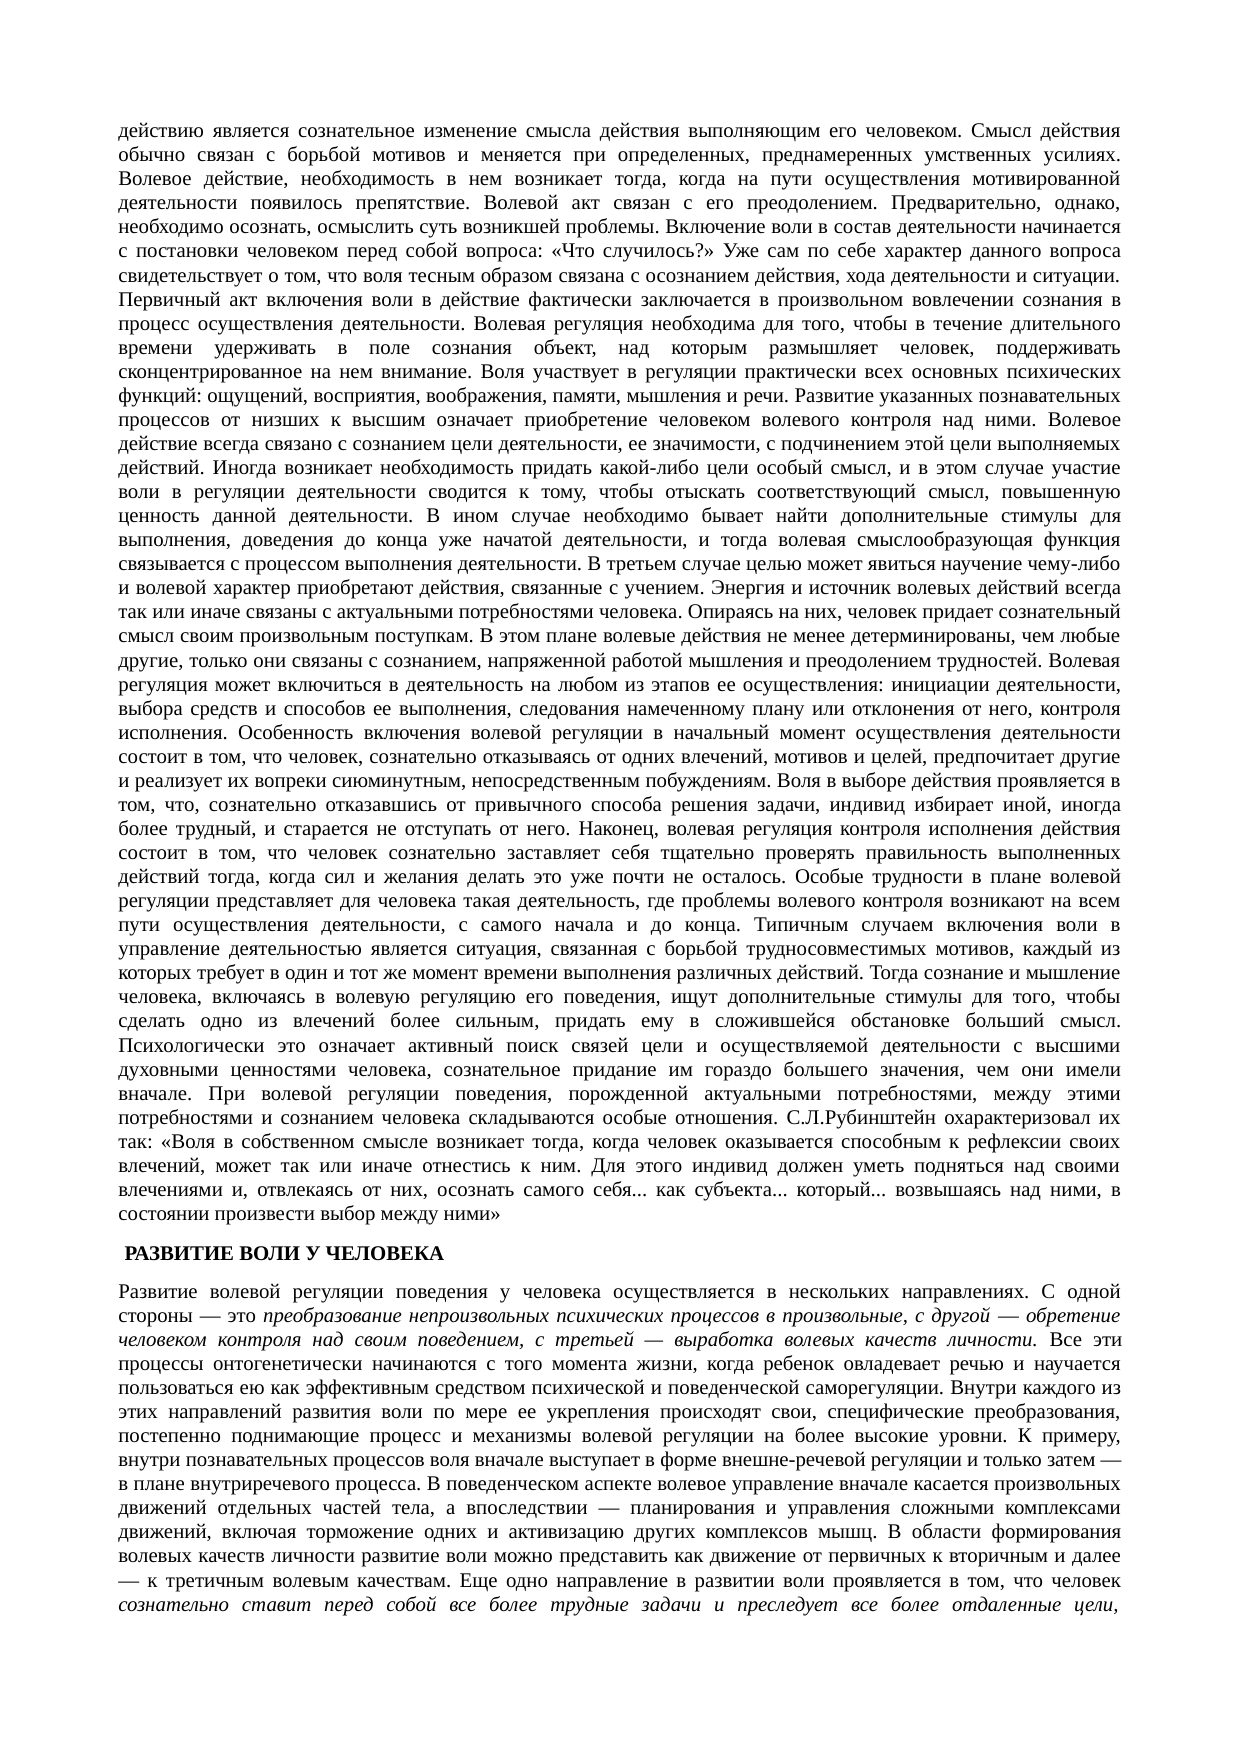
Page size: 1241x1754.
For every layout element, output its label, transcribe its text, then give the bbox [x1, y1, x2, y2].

text РАЗВИТИЕ ВОЛИ У ЧЕЛОВЕКА [118, 1237, 1122, 1266]
text действию является сознательное изменение смысла действия выполняющим его человеком. Смысл действия обычно связан с борьбой мотивов и меняется при определенных, преднамеренных умственных усилиях. Волевое действие, необходимость в нем возникает тогда, когда на пути осуществления мотивированной деятельности появилось препятствие. Волевой акт связан с его преодолением. Предварительно, однако, необходимо осознать, осмыслить суть возникшей проблемы. Включение воли в состав деятельности начинается с постановки человеком перед собой вопроса: «Что случилось?» Уже сам по себе характер данного вопроса свидетельствует о том, что воля тесным образом связана с осознанием действия, хода деятельности и ситуации. Первичный акт включения воли в действие фактически заключается в произвольном вовлечении сознания в процесс осуществления деятельности. Волевая регуляция необходима для того, чтобы в течение длительного времени удерживать в поле сознания объект, над которым размышляет человек, поддерживать сконцентрированное на нем внимание. Воля участвует в регуляции практически всех основных психических функций: ощущений, восприятия, воображения, памяти, мышления и речи. Развитие указанных познавательных процессов от низших к высшим означает приобретение человеком волевого контроля над ними. Волевое действие всегда связано с сознанием цели деятельности, ее значимости, с подчинением этой цели выполняемых действий. Иногда возникает необходимость придать какой-либо цели особый смысл, и в этом случае участие воли в регуляции деятельности сводится к тому, чтобы отыскать соответствующий смысл, повышенную ценность данной деятельности. В ином случае необходимо бывает найти дополнительные стимулы для выполнения, доведения до конца уже начатой деятельности, и тогда волевая смыслообразующая функция связывается с процессом выполнения деятельности. В третьем случае целью может явиться научение чему-либо и волевой характер приобретают действия, связанные с учением. Энергия и источник волевых действий всегда так или иначе связаны с актуальными потребностями человека. Опираясь на них, человек придает сознательный смысл своим произвольным поступкам. В этом плане волевые действия не менее детерминированы, чем любые другие, только они связаны с сознанием, напряженной работой мышления и преодолением трудностей. Волевая регуляция может включиться в деятельность на любом из этапов ее осуществления: инициации деятельности, выбора средств и способов ее выполнения, следования намеченному плану или отклонения от него, контроля исполнения. Особенность включения волевой регуляции в начальный момент осуществления деятельности состоит в том, что человек, сознательно отказываясь от одних влечений, мотивов и целей, предпочитает другие и реализует их вопреки сиюминутным, непосредственным побуждениям. Воля в выборе действия проявляется в том, что, сознательно отказавшись от привычного способа решения задачи, индивид избирает иной, иногда более трудный, и старается не отступать от него. Наконец, волевая регуляция контроля исполнения действия состоит в том, что человек сознательно заставляет себя тщательно проверять правильность выполненных действий тогда, когда сил и желания делать это уже почти не осталось. Особые трудности в плане волевой регуляции представляет для человека такая деятельность, где проблемы волевого контроля возникают на всем пути осуществления деятельности, с самого начала и до конца. Типичным случаем включения воли в управление деятельностью является ситуация, связанная с борьбой трудносовместимых мотивов, каждый из которых требует в один и тот же момент времени выполнения различных действий. Тогда сознание и мышление человека, включаясь в волевую регуляцию его поведения, ищут дополнительные стимулы для того, чтобы сделать одно из влечений более сильным, придать ему в сложившейся обстановке больший смысл. Психологически это означает активный поиск связей цели и осуществляемой деятельности с высшими духовными ценностями человека, сознательное придание им гораздо большего значения, чем они имели вначале. При волевой регуляции поведения, порожденной актуальными потребностями, между этими потребностями и сознанием человека складываются особые отношения. С.Л.Рубинштейн охарактеризовал их так: «Воля в собственном смысле возникает тогда, когда человек оказывается способным к рефлексии своих влечений, может так или иначе отнестись к ним. Для этого индивид должен уметь подняться над своими влечениями и, отвлекаясь от них, осознать самого себя... как субъекта... который... возвышаясь над ними, в состоянии произвести выбор между ними» [118, 118, 1122, 1225]
text Развитие волевой регуляции поведения у человека осуществляется в нескольких направлениях. С одной стороны — это преобразование непроизвольных психических процессов в произвольные, с другой — обретение человеком контроля над своим поведением, с третьей — выработка волевых качеств личности. Все эти процессы онтогенетически начинаются с того момента жизни, когда ребенок овладевает речью и научается пользоваться ею как эффективным средством психической и поведенческой саморегуляции. Внутри каждого из этих направлений развития воли по мере ее укрепления происходят свои, специфические преобразования, постепенно поднимающие процесс и механизмы волевой регуляции на более высокие уровни. К примеру, внутри познавательных процессов воля вначале выступает в форме внешне-речевой регуляции и только затем — в плане внутриречевого процесса. В поведенческом аспекте волевое управление вначале касается произвольных движений отдельных частей тела, а впоследствии — планирования и управления сложными комплексами движений, включая торможение одних и активизацию других комплексов мышц. В области формирования волевых качеств личности развитие воли можно представить как движение от первичных к вторичным и далее — к третичным волевым качествам. Еще одно направление в развитии воли проявляется в том, что человек сознательно ставит перед собой все более трудные задачи и преследует все более отдаленные цели, [118, 1279, 1122, 1616]
